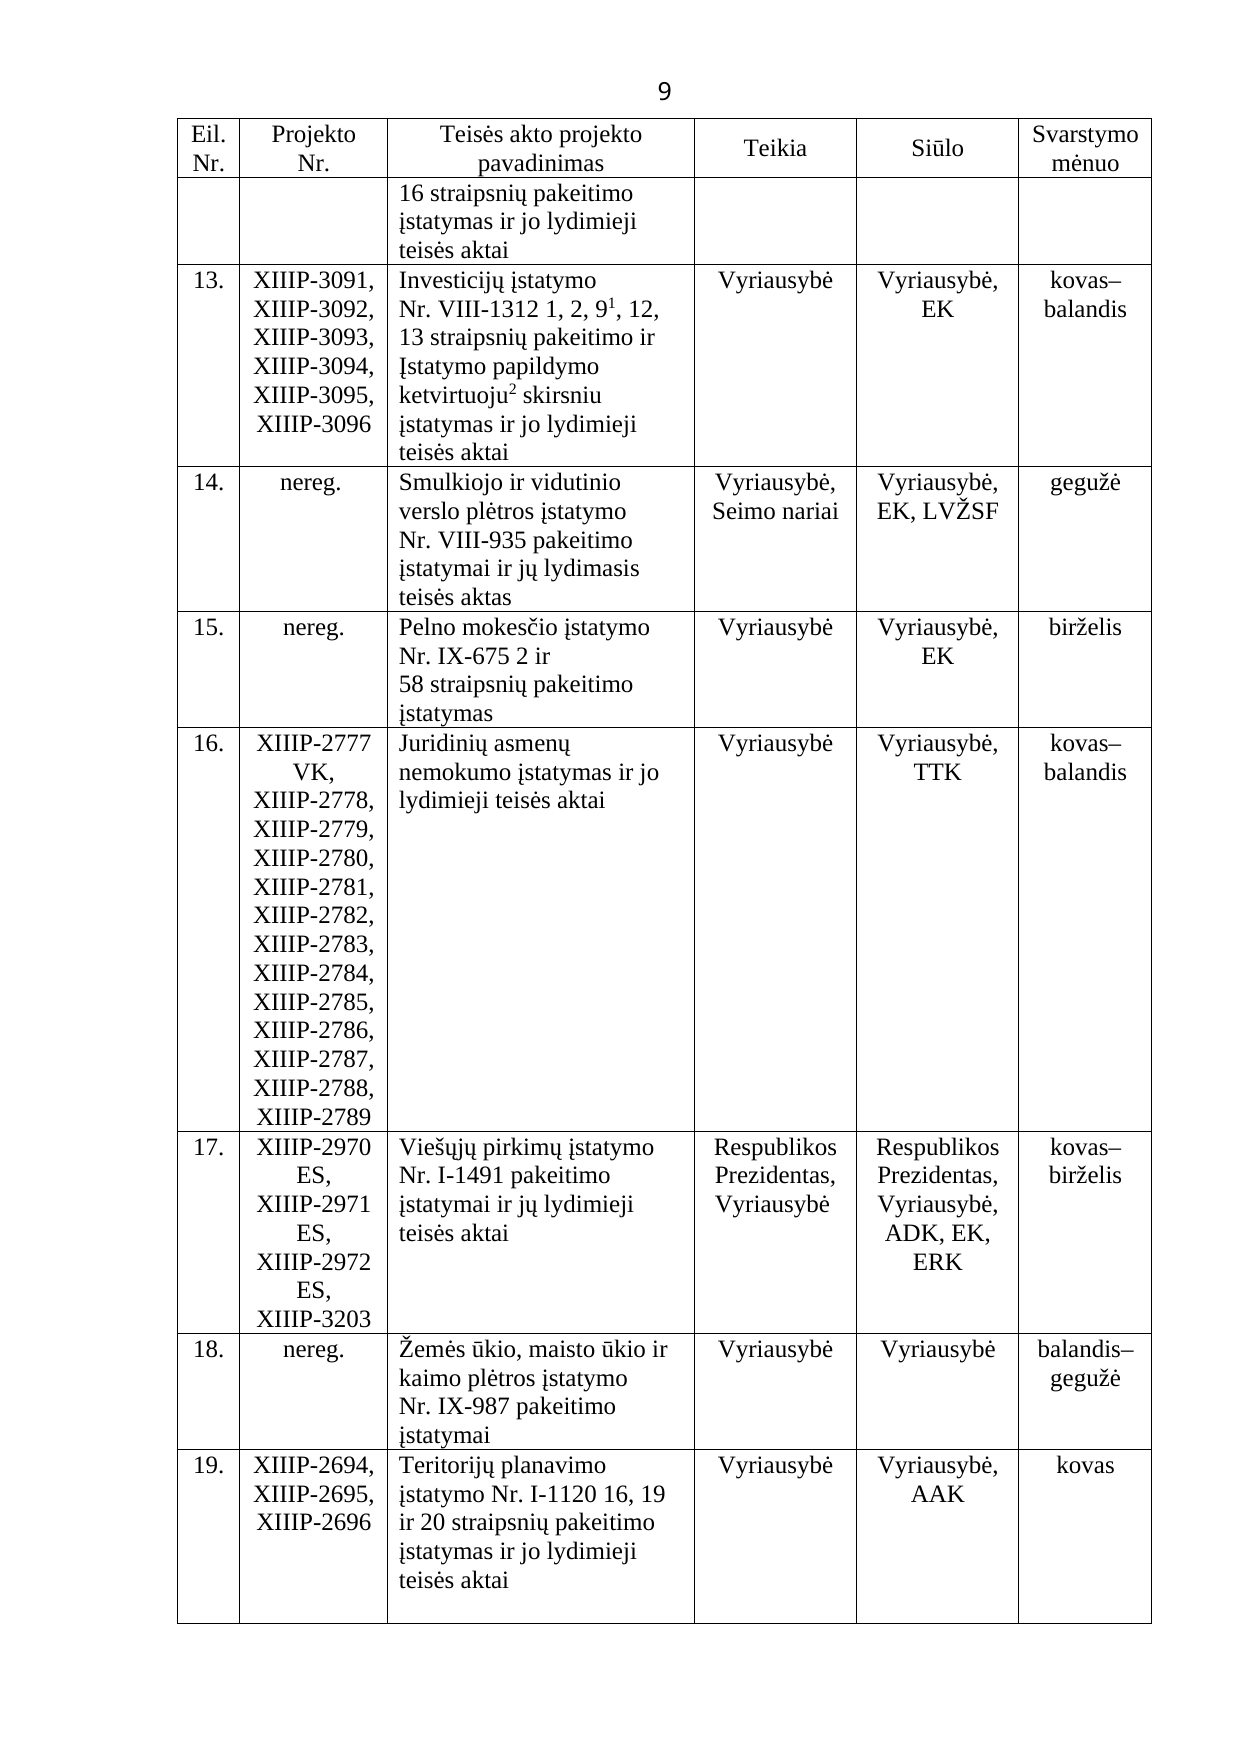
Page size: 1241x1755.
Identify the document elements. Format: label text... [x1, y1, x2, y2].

table_cell Respublikos Prezidentas, Vyriausybė, ADK, EK, ERK [857, 1132, 1018, 1333]
table_cell [1019, 178, 1151, 264]
table_cell Žemės ūkio, maisto ūkio ir kaimo plėtros įstatymo Nr. IX-987 pakeitimo įstatymai [388, 1334, 694, 1449]
table_cell Vyriausybė, TTK [857, 728, 1018, 1131]
table_cell [857, 178, 1018, 264]
table_cell 18. [178, 1334, 239, 1449]
table_cell Vyriausybė, EK [857, 265, 1018, 466]
table_cell 17. [178, 1132, 239, 1333]
table_cell [240, 178, 387, 264]
table_cell Vyriausybė, EK, LVŽSF [857, 467, 1018, 611]
table_cell Pelno mokesčio įstatymo Nr. IX-675 2 ir 58 straipsnių pakeitimo įstatymas [388, 612, 694, 727]
table_cell gegužė [1019, 467, 1151, 611]
table_cell XIIIP-2777 VK, XIIIP-2778, XIIIP-2779, XIIIP-2780, XIIIP-2781, XIIIP-2782, XIIIP-2783, XIIIP-2784, XIIIP-2785, XIIIP-2786, XIIIP-2787, XIIIP-2788, XIIIP-2789 [240, 728, 387, 1131]
table_cell Vyriausybė [695, 265, 856, 466]
table_cell nereg. [240, 612, 387, 727]
table_cell Vyriausybė, EK [857, 612, 1018, 727]
table_cell [178, 178, 239, 264]
table_header Siūlo [857, 119, 1018, 177]
table_cell [695, 178, 856, 264]
table_cell nereg. [240, 1334, 387, 1449]
table_header Eil. Nr. [178, 119, 239, 177]
table_cell kovas– balandis [1019, 728, 1151, 1131]
table_header Teisės akto projekto pavadinimas [388, 119, 694, 177]
table_cell XIIIP-2694, XIIIP-2695, XIIIP-2696 [240, 1450, 387, 1622]
table_cell Juridinių asmenų nemokumo įstatymas ir jo lydimieji teisės aktai [388, 728, 694, 1131]
table_cell kovas– balandis [1019, 265, 1151, 466]
table_cell 16 straipsnių pakeitimo įstatymas ir jo lydimieji teisės aktai [388, 178, 694, 264]
table_cell Teritorijų planavimo įstatymo Nr. I-1120 16, 19 ir 20 straipsnių pakeitimo įstatymas ir jo lydimieji teisės aktai [388, 1450, 694, 1622]
table_header Projekto Nr. [240, 119, 387, 177]
table_cell Vyriausybė [695, 1450, 856, 1622]
table_cell Vyriausybė [695, 612, 856, 727]
table_cell birželis [1019, 612, 1151, 727]
table_header Svarstymo mėnuo [1019, 119, 1151, 177]
table_cell 15. [178, 612, 239, 727]
table_cell Vyriausybė, Seimo nariai [695, 467, 856, 611]
table_cell XIIIP-2970 ES, XIIIP-2971 ES, XIIIP-2972 ES, XIIIP-3203 [240, 1132, 387, 1333]
table_cell 14. [178, 467, 239, 611]
table_cell kovas [1019, 1450, 1151, 1622]
table_cell Viešųjų pirkimų įstatymo Nr. I-1491 pakeitimo įstatymai ir jų lydimieji teisės aktai [388, 1132, 694, 1333]
table_cell nereg. [240, 467, 387, 611]
table_cell Investicijų įstatymo Nr. VIII-1312 1, 2, 91, 12, 13 straipsnių pakeitimo ir Įstatymo papildymo ketvirtuoju2 skirsniu įstatymas ir jo lydimieji teisės aktai [388, 265, 694, 466]
table_cell XIIIP-3091, XIIIP-3092, XIIIP-3093, XIIIP-3094, XIIIP-3095, XIIIP-3096 [240, 265, 387, 466]
table_cell kovas– birželis [1019, 1132, 1151, 1333]
table_cell 19. [178, 1450, 239, 1622]
table_cell Vyriausybė [695, 1334, 856, 1449]
table_cell balandis– gegužė [1019, 1334, 1151, 1449]
table_cell Smulkiojo ir vidutinio verslo plėtros įstatymo Nr. VIII-935 pakeitimo įstatymai ir jų lydimasis teisės aktas [388, 467, 694, 611]
table_cell Respublikos Prezidentas, Vyriausybė [695, 1132, 856, 1333]
table_cell Vyriausybė [857, 1334, 1018, 1449]
table_cell Vyriausybė, AAK [857, 1450, 1018, 1622]
table_header Teikia [695, 119, 856, 177]
table_cell 13. [178, 265, 239, 466]
table_cell 16. [178, 728, 239, 1131]
table_cell Vyriausybė [695, 728, 856, 1131]
